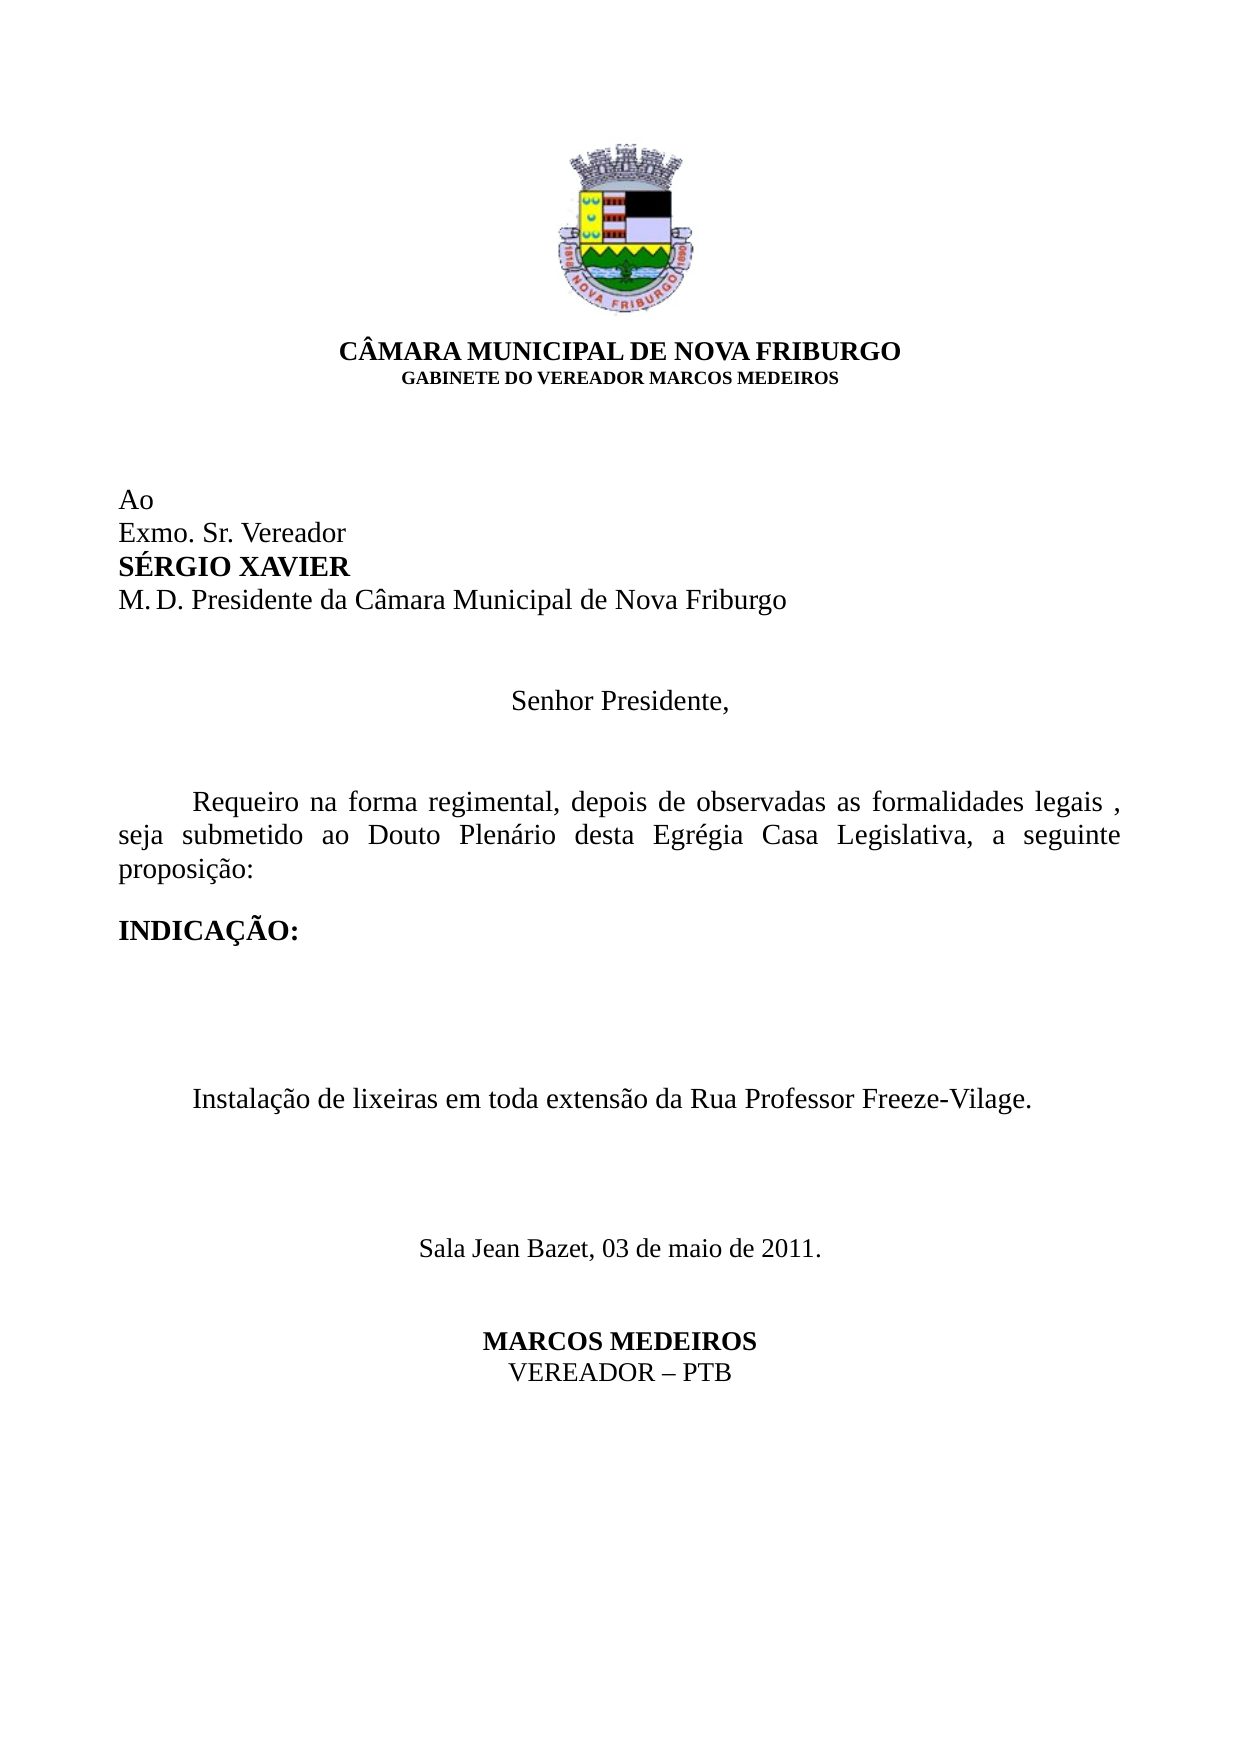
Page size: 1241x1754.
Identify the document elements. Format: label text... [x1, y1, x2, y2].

text Exmo. Sr. Vereador [118, 515, 1122, 549]
text Ao [118, 482, 1122, 515]
text Sala Jean Bazet, 03 de maio de 2011. [118, 1232, 1122, 1263]
text VEREADOR – PTB [118, 1356, 1122, 1388]
text MARCOS MEDEIROS [118, 1325, 1122, 1356]
text Requeiro na forma regimental, depois de observadas as formalidades legais , seja submetido ao Douto Plenário desta Egrégia Casa Legislativa, a seguinte proposição: [118, 784, 1122, 884]
text GABINETE DO VEREADOR MARCOS MEDEIROS [118, 367, 1122, 388]
list D. Presidente da Câmara Municipal de Nova Friburgo [118, 582, 1122, 616]
text Instalação de lixeiras em toda extensão da Rua Professor Freeze-Vilage. [118, 1081, 1122, 1114]
text Senhor Presidente, [118, 683, 1122, 717]
text SÉRGIO XAVIER [118, 549, 1122, 582]
picture [537, 127, 703, 327]
text INDICAÇÃO: [118, 913, 1122, 947]
text CÂMARA MUNICIPAL DE NOVA FRIBURGO [118, 335, 1122, 367]
